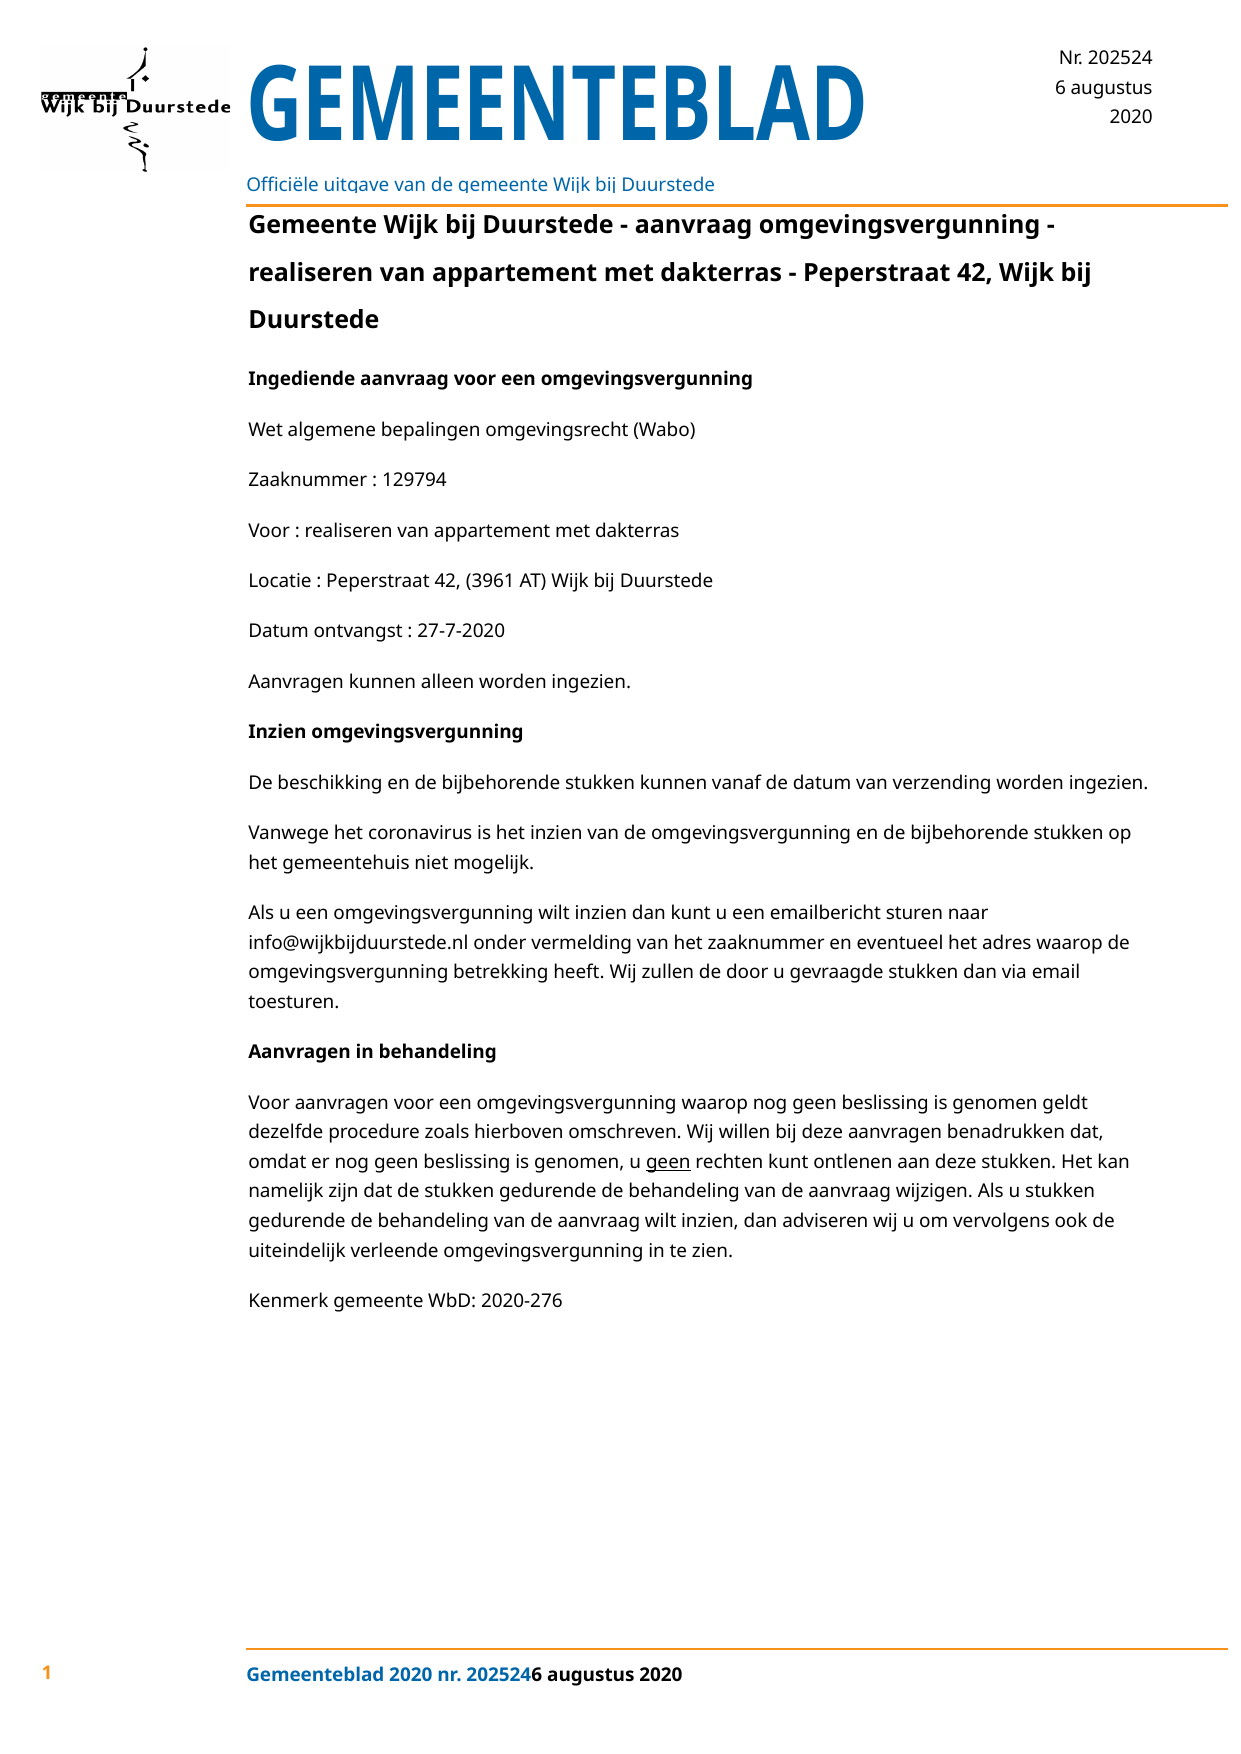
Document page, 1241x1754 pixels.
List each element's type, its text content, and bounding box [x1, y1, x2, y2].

text Gemeente Wijk bij Duurstede - aanvraag omgevingsvergunning - realiseren van appartement met dakterras - Peperstraat 42, Wijk bij Duurstede [248, 207, 1152, 336]
text Zaaknummer : 129794 [248, 466, 1152, 492]
text Datum ontvangst : 27-7-2020 [248, 618, 1152, 643]
text Als u een omgevingsvergunning wilt inzien dan kunt u een emailbericht sturen naar info@wijkbijduurstede.nl onder vermelding van het zaaknummer en eventueel het adres waarop de omgevingsvergunning betrekking heeft. Wij zullen de door u gevraagde stukken dan via email toesturen. [248, 899, 1152, 1014]
text Voor aanvragen voor een omgevingsvergunning waarop nog geen beslissing is genomen geldt dezelfde procedure zoals hierboven omschreven. Wij willen bij deze aanvragen benadrukken dat, omdat er nog geen beslissing is genomen, u geen rechten kunt ontlenen aan deze stukken. Het kan namelijk zijn dat de stukken gedurende de behandeling van de aanvraag wijzigen. Als u stukken gedurende de behandeling van de aanvraag wilt inzien, dan adviseren wij u om vervolgens ook de uiteindelijk verleende omgevingsvergunning in te zien. [248, 1089, 1152, 1262]
picture [41, 47, 231, 172]
text Voor : realiseren van appartement met dakterras [248, 517, 1152, 542]
text Inzien omgevingsvergunning [248, 718, 1152, 744]
text Wet algemene bepalingen omgevingsrecht (Wabo) [248, 416, 1152, 442]
text De beschikking en de bijbehorende stukken kunnen vanaf de datum van verzending worden ingezien. [248, 769, 1152, 794]
text Ingediende aanvraag voor een omgevingsvergunning [248, 366, 1152, 391]
text Locatie : Peperstraat 42, (3961 AT) Wijk bij Duurstede [248, 567, 1152, 593]
text Aanvragen in behandeling [248, 1038, 1152, 1064]
text Kenmerk gemeente WbD: 2020-276 [248, 1287, 1152, 1313]
text Aanvragen kunnen alleen worden ingezien. [248, 668, 1152, 694]
text Vanwege het coronavirus is het inzien van de omgevingsvergunning en de bijbehorende stukken op het gemeentehuis niet mogelijk. [248, 819, 1152, 874]
